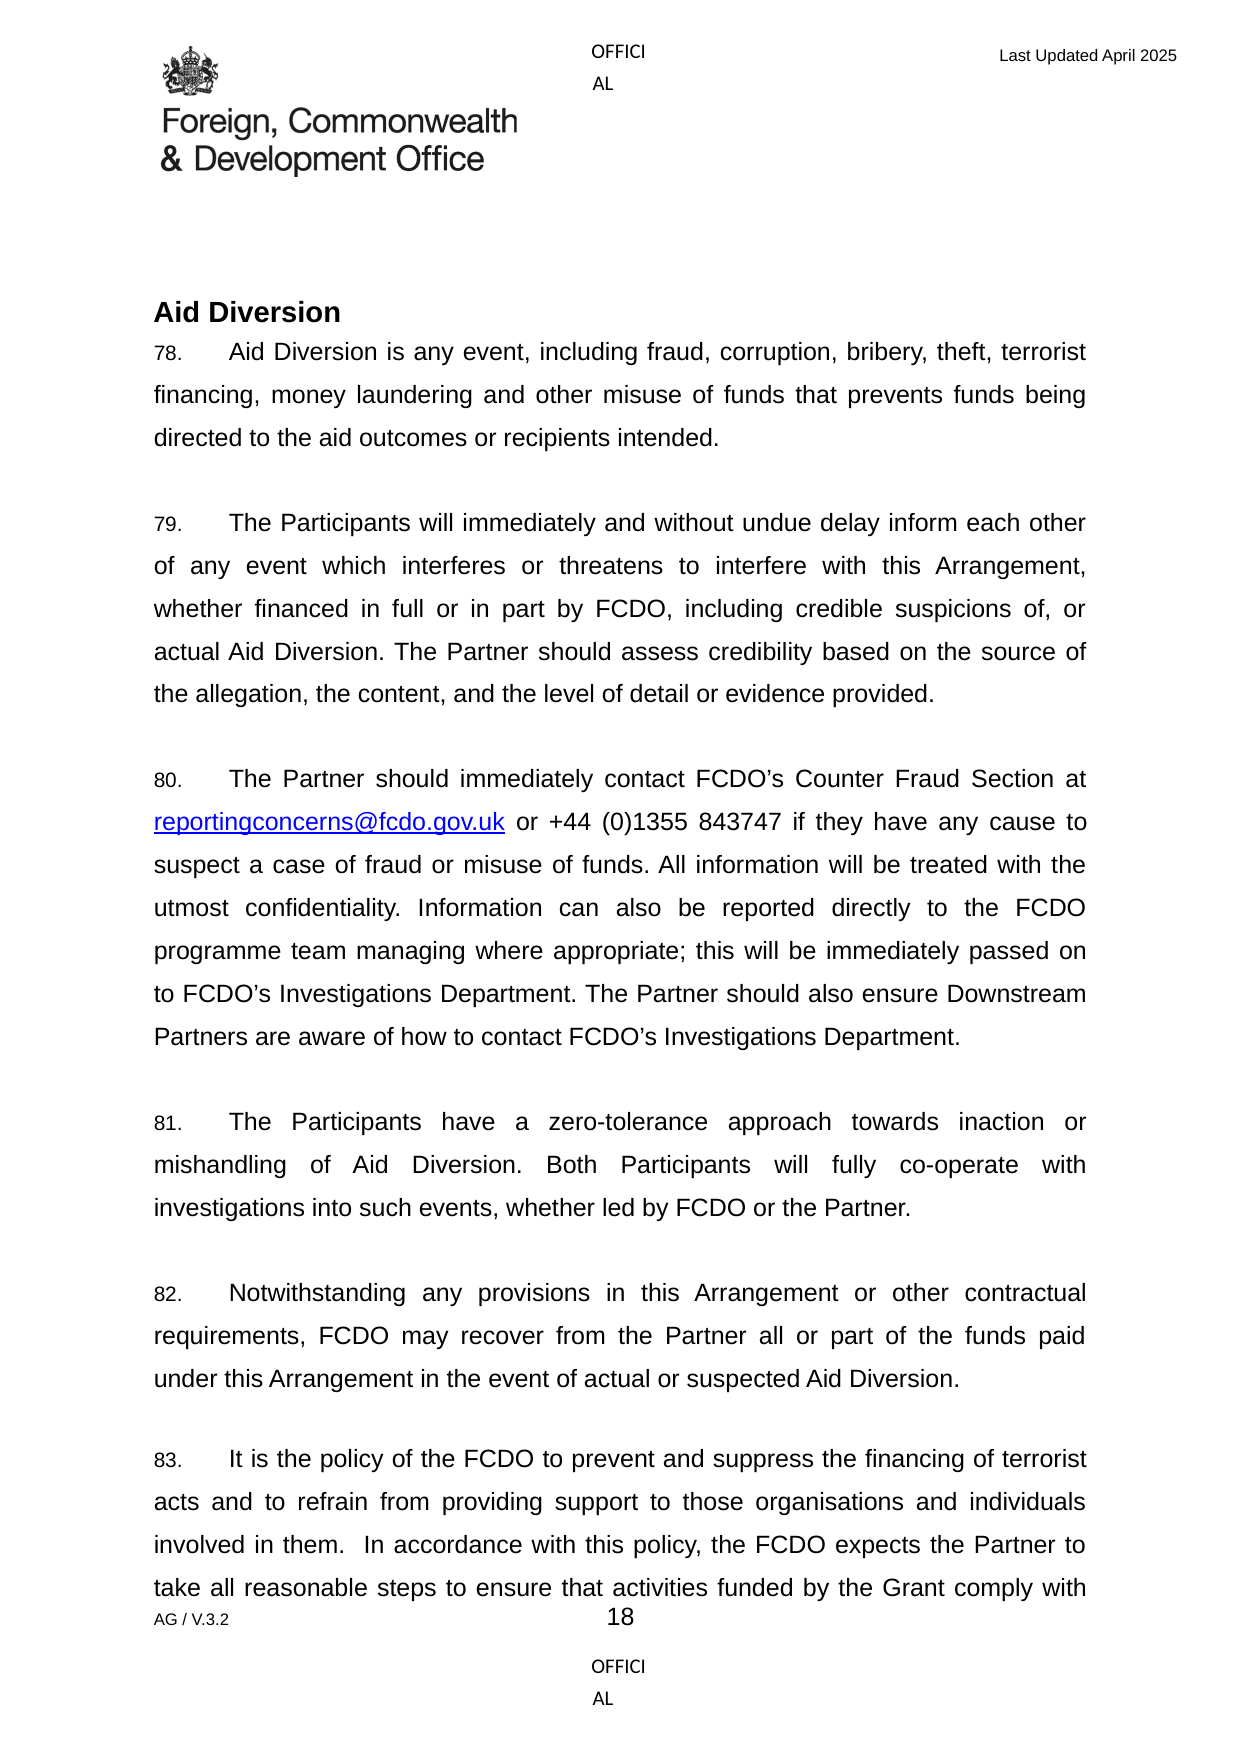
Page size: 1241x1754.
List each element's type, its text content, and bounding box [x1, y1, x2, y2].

list Aid Diversion is any event, including fraud, corruption, bribery, theft, terrorist financing, money laundering and other misuse of funds that prevents funds being directed to the aid outcomes or recipients intended. [153, 338, 1088, 451]
subtitle Aid Diversion [153, 296, 1186, 328]
list The Participants have a zero-tolerance approach towards inaction or mishandling of Aid Diversion. Both Participants will fully co-operate with investigations into such events, whether led by FCDO or the Partner. [153, 1108, 1088, 1222]
list Notwithstanding any provisions in this Arrangement or other contractual requirements, FCDO may recover from the Partner all or part of the funds paid under this Arrangement in the event of actual or suspected Aid Diversion. [153, 1279, 1088, 1393]
list The Participants will immediately and without undue delay inform each other of any event which interferes or threatens to interfere with this Arrangement, whether financed in full or in part by FCDO, including credible suspicions of, or actual Aid Diversion. The Partner should assess credibility based on the source of the allegation, the content, and the level of detail or evidence provided. [153, 508, 1088, 708]
list The Partner should immediately contact FCDO’s Counter Fraud Section at reportingconcerns@fcdo.gov.uk or +44 (0)1355 843747 if they have any cause to suspect a case of fraud or misuse of funds. All information will be treated with the utmost confidentiality. Information can also be reported directly to the FCDO programme team managing where appropriate; this will be immediately passed on to FCDO’s Investigations Department. The Partner should also ensure Downstream Partners are aware of how to contact FCDO’s Investigations Department. [153, 765, 1088, 1051]
picture [157, 46, 517, 177]
list It is the policy of the FCDO to prevent and suppress the financing of terrorist acts and to refrain from providing support to those organisations and individuals involved in them. In accordance with this policy, the FCDO expects the Partner to take all reasonable steps to ensure that activities funded by the Grant comply with [153, 1445, 1088, 1602]
